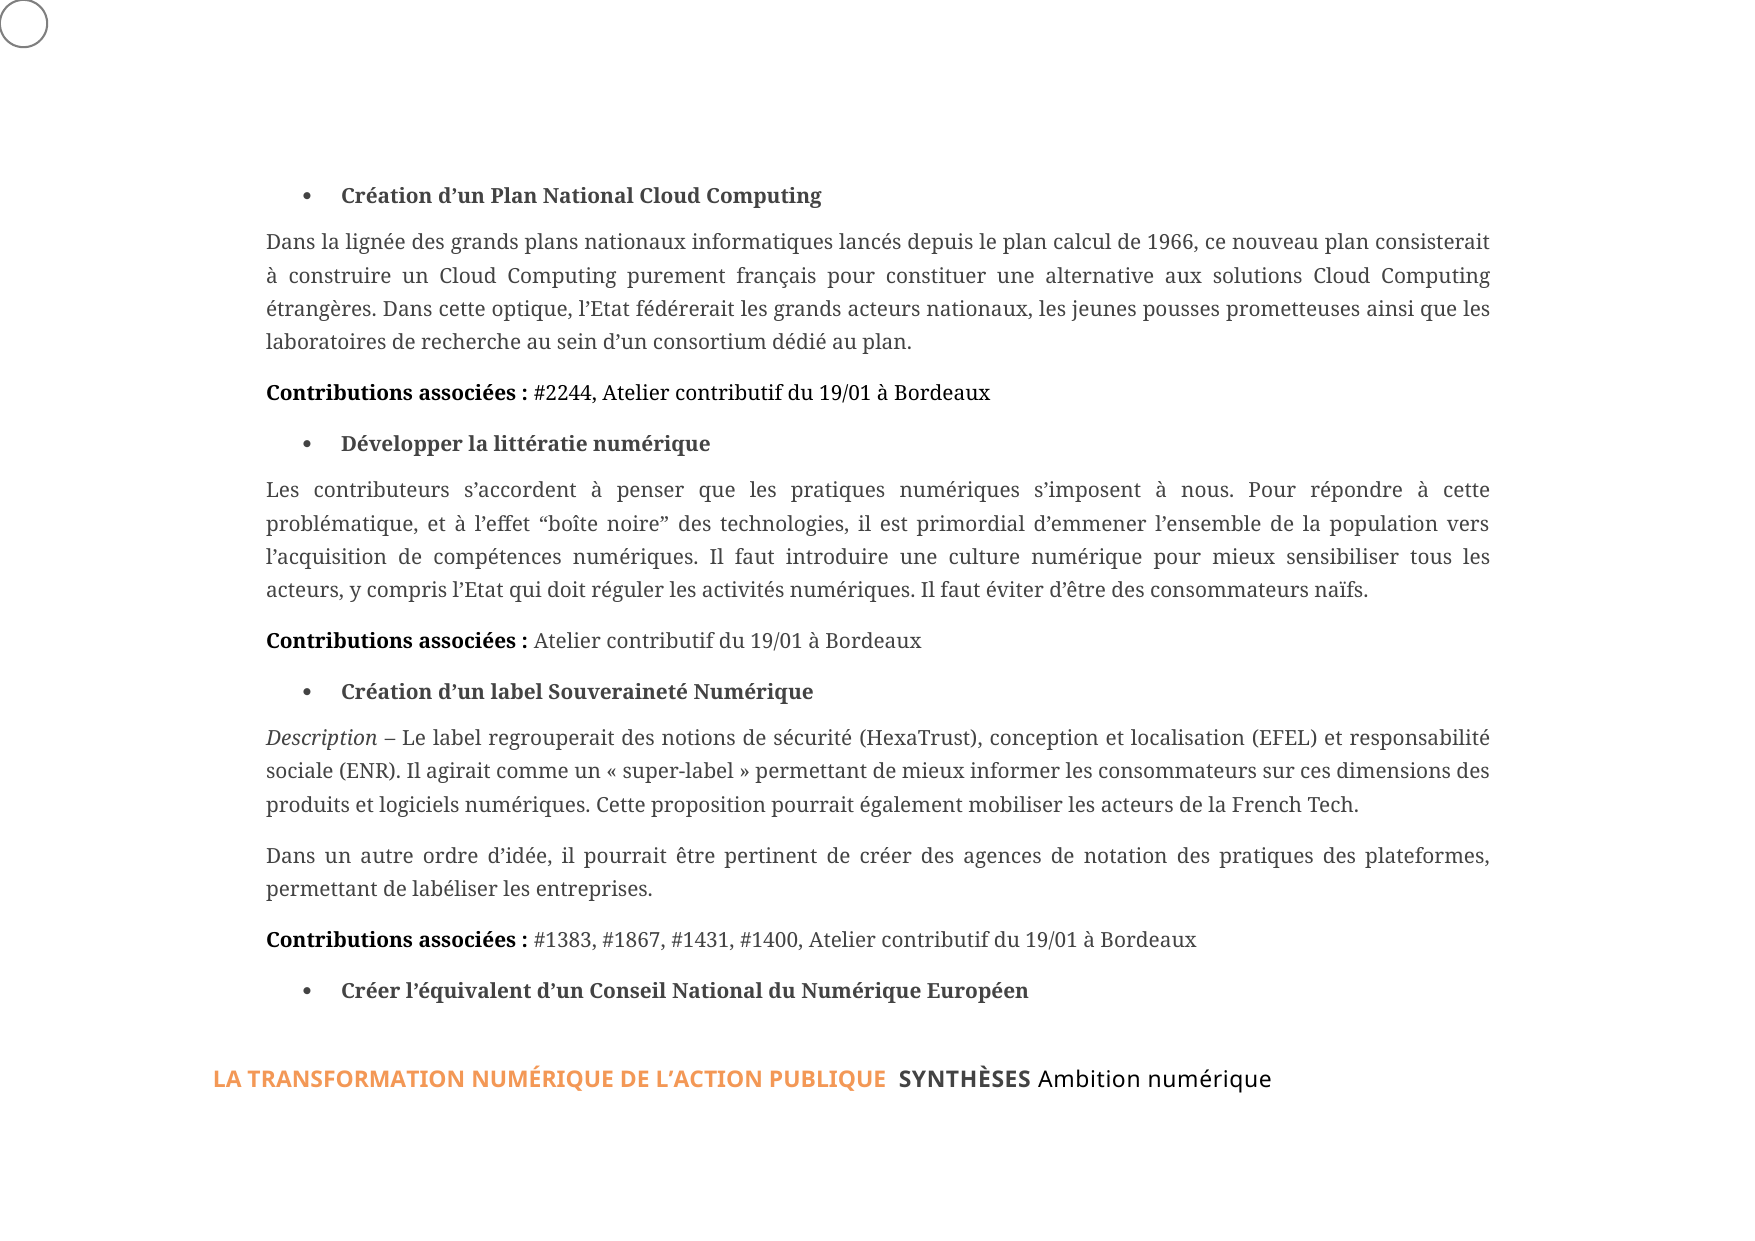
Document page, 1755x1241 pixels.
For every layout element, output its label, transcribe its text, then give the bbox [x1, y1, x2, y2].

text Contributions associées : Atelier contributif du 19/01 à Bordeaux [266, 622, 1492, 655]
text Contributions associées : #2244, Atelier contributif du 19/01 à Bordeaux [266, 374, 1492, 407]
text Contributions associées : #1383, #1867, #1431, #1400, Atelier contributif du 19/01 à Bordeaux [266, 921, 1492, 954]
list Développer la littératie numérique [303, 425, 1492, 458]
list Créer l’équivalent d’un Conseil National du Numérique Européen [303, 972, 1492, 1005]
list Création d’un label Souveraineté Numérique [303, 673, 1492, 706]
text Les contributeurs s’accordent à penser que les pratiques numériques s’imposent à nous. Pour répondre à cette problématique, et à l’effet “boîte noire” des technologies, il est primordial d’emmener l’ensemble de la population vers l’acquisition de compétences numériques. Il faut introduire une culture numérique pour mieux sensibiliser tous les acteurs, y compris l’Etat qui doit réguler les activités numériques. Il faut éviter d’être des consommateurs naïfs. [266, 471, 1492, 604]
list Création d’un Plan National Cloud Computing [303, 177, 1492, 211]
text Dans un autre ordre d’idée, il pourrait être pertinent de créer des agences de notation des pratiques des plateformes, permettant de labéliser les entreprises. [266, 837, 1492, 903]
text Dans la lignée des grands plans nationaux informatiques lancés depuis le plan calcul de 1966, ce nouveau plan consisterait à construire un Cloud Computing purement français pour constituer une alternative aux solutions Cloud Computing étrangères. Dans cette optique, l’Etat fédérerait les grands acteurs nationaux, les jeunes pousses prometteuses ainsi que les laboratoires de recherche au sein d’un consortium dédié au plan. [266, 223, 1492, 356]
text Description – Le label regrouperait des notions de sécurité (HexaTrust), conception et localisation (EFEL) et responsabilité sociale (ENR). Il agirait comme un « super-label » permettant de mieux informer les consommateurs sur ces dimensions des produits et logiciels numériques. Cette proposition pourrait également mobiliser les acteurs de la French Tech. [266, 719, 1492, 819]
